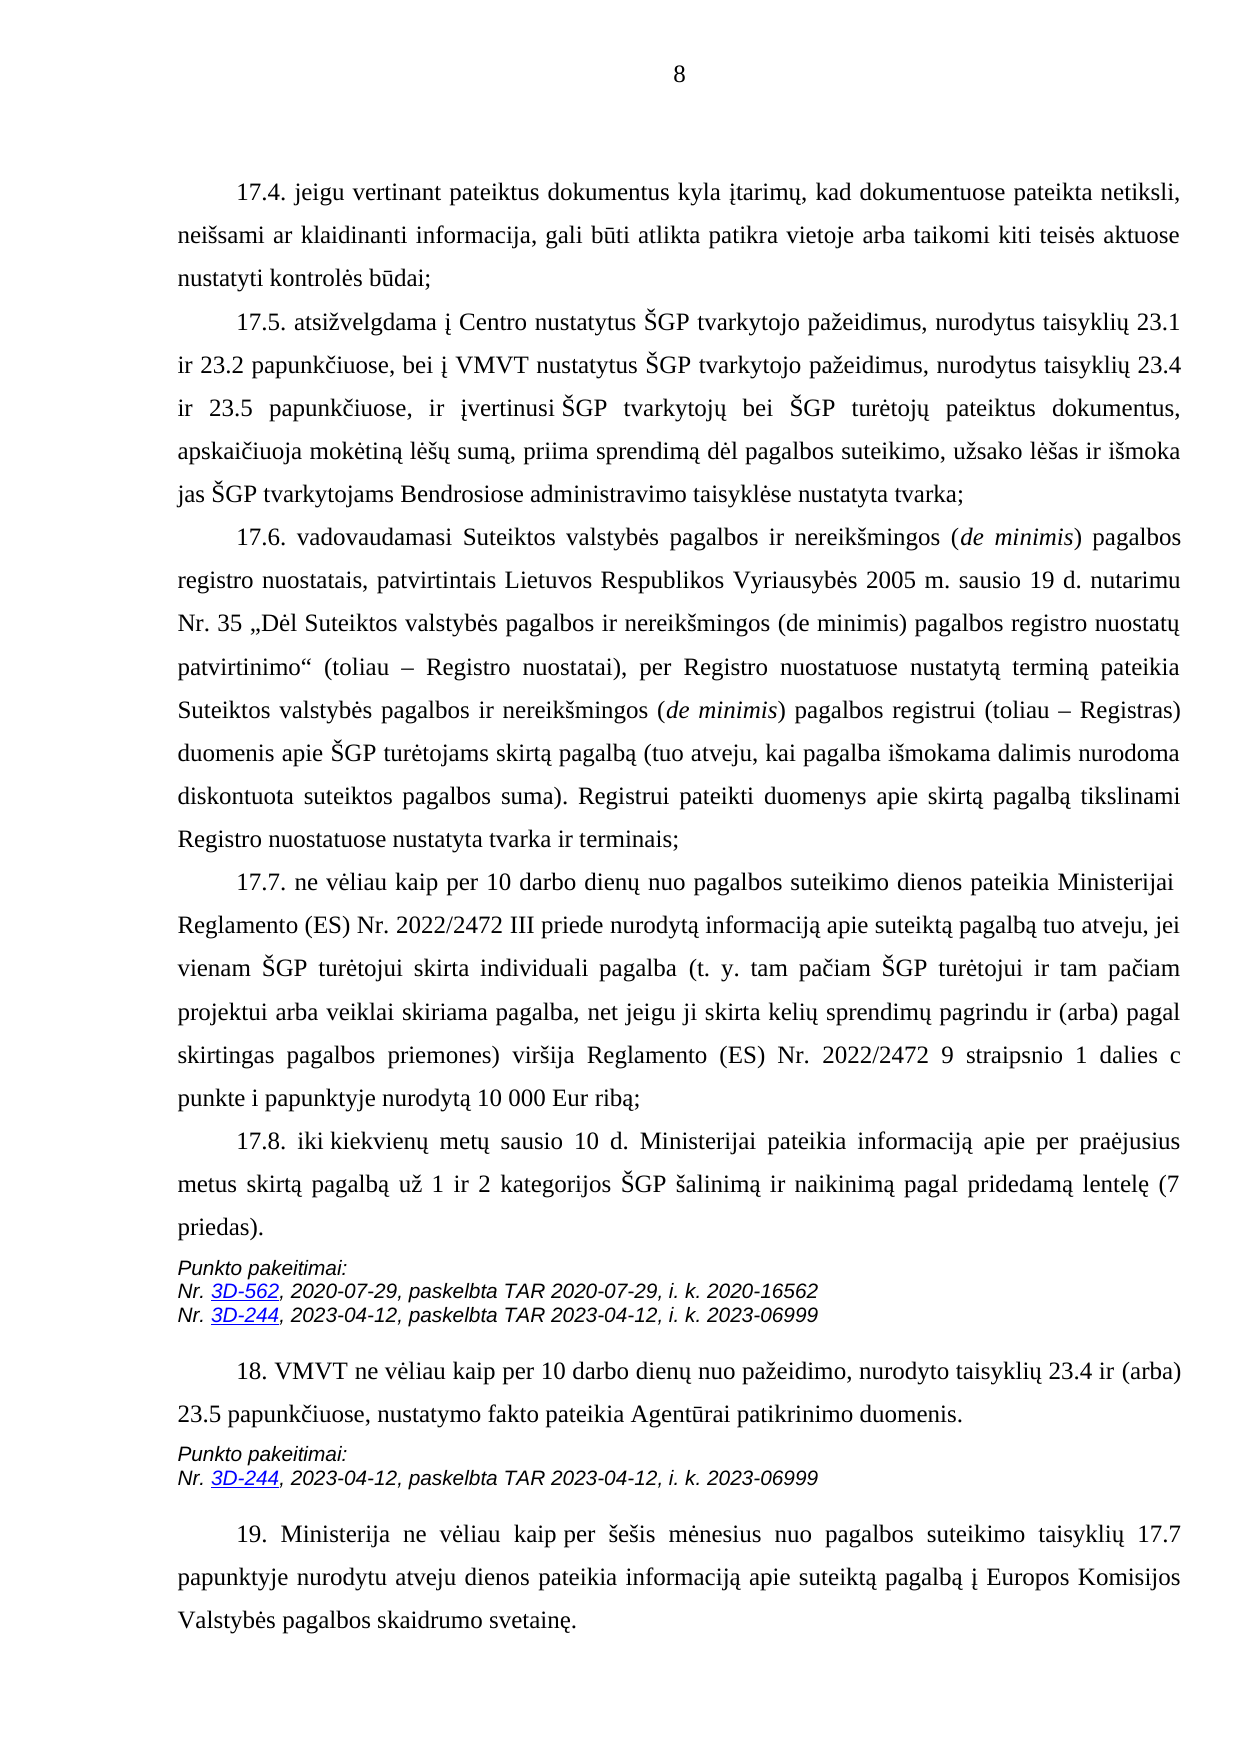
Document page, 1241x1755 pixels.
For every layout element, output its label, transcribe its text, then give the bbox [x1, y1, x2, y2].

text Nr. 3D-244, 2023-04-12, paskelbta TAR 2023-04-12, i. k. 2023-06999 [177, 1466, 1181, 1490]
text Punkto pakeitimai: [177, 1442, 1181, 1466]
text 17.8. iki kiekvienų metų sausio 10 d. Ministerijai pateikia informaciją apie per praėjusius metus skirtą pagalbą už 1 ir 2 kategorijos ŠGP šalinimą ir naikinimą pagal pridedamą lentelę (7 priedas). [177, 1126, 1181, 1241]
text 18. VMVT ne vėliau kaip per 10 darbo dienų nuo pažeidimo, nurodyto taisyklių 23.4 ir (arba) 23.5 papunkčiuose, nustatymo fakto pateikia Agentūrai patikrinimo duomenis. [177, 1356, 1181, 1428]
text Nr. 3D-562, 2020-07-29, paskelbta TAR 2020-07-29, i. k. 2020-16562 [177, 1279, 1181, 1303]
text 19. Ministerija ne vėliau kaip per šešis mėnesius nuo pagalbos suteikimo taisyklių 17.7 papunktyje nurodytu atveju dienos pateikia informaciją apie suteiktą pagalbą į Europos Komisijos Valstybės pagalbos skaidrumo svetainę. [177, 1519, 1181, 1634]
text Punkto pakeitimai: [177, 1255, 1181, 1279]
text 17.6. vadovaudamasi Suteiktos valstybės pagalbos ir nereikšmingos (de minimis) pagalbos registro nuostatais, patvirtintais Lietuvos Respublikos Vyriausybės 2005 m. sausio 19 d. nutarimu Nr. 35 „Dėl Suteiktos valstybės pagalbos ir nereikšmingos (de minimis) pagalbos registro nuostatų patvirtinimo“ (toliau – Registro nuostatai), per Registro nuostatuose nustatytą terminą pateikia Suteiktos valstybės pagalbos ir nereikšmingos (de minimis) pagalbos registrui (toliau – Registras) duomenis apie ŠGP turėtojams skirtą pagalbą (tuo atveju, kai pagalba išmokama dalimis nurodoma diskontuota suteiktos pagalbos suma). Registrui pateikti duomenys apie skirtą pagalbą tikslinami Registro nuostatuose nustatyta tvarka ir terminais; [177, 522, 1181, 853]
text 17.4. jeigu vertinant pateiktus dokumentus kyla įtarimų, kad dokumentuose pateikta netiksli, neišsami ar klaidinanti informacija, gali būti atlikta patikra vietoje arba taikomi kiti teisės aktuose nustatyti kontrolės būdai; [177, 177, 1181, 292]
text Nr. 3D-244, 2023-04-12, paskelbta TAR 2023-04-12, i. k. 2023-06999 [177, 1303, 1181, 1327]
text 17.5. atsižvelgdama į Centro nustatytus ŠGP tvarkytojo pažeidimus, nurodytus taisyklių 23.1 ir 23.2 papunkčiuose, bei į VMVT nustatytus ŠGP tvarkytojo pažeidimus, nurodytus taisyklių 23.4 ir 23.5 papunkčiuose, ir įvertinusi ŠGP tvarkytojų bei ŠGP turėtojų pateiktus dokumentus, apskaičiuoja mokėtiną lėšų sumą, priima sprendimą dėl pagalbos suteikimo, užsako lėšas ir išmoka jas ŠGP tvarkytojams Bendrosiose administravimo taisyklėse nustatyta tvarka; [177, 307, 1181, 508]
text 17.7. ne vėliau kaip per 10 darbo dienų nuo pagalbos suteikimo dienos pateikia Ministerijai Reglamento (ES) Nr. 2022/2472 III priede nurodytą informaciją apie suteiktą pagalbą tuo atveju, jei vienam ŠGP turėtojui skirta individuali pagalba (t. y. tam pačiam ŠGP turėtojui ir tam pačiam projektui arba veiklai skiriama pagalba, net jeigu ji skirta kelių sprendimų pagrindu ir (arba) pagal skirtingas pagalbos priemones) viršija Reglamento (ES) Nr. 2022/2472 9 straipsnio 1 dalies c punkte i papunktyje nurodytą 10 000 Eur ribą; [177, 867, 1181, 1112]
